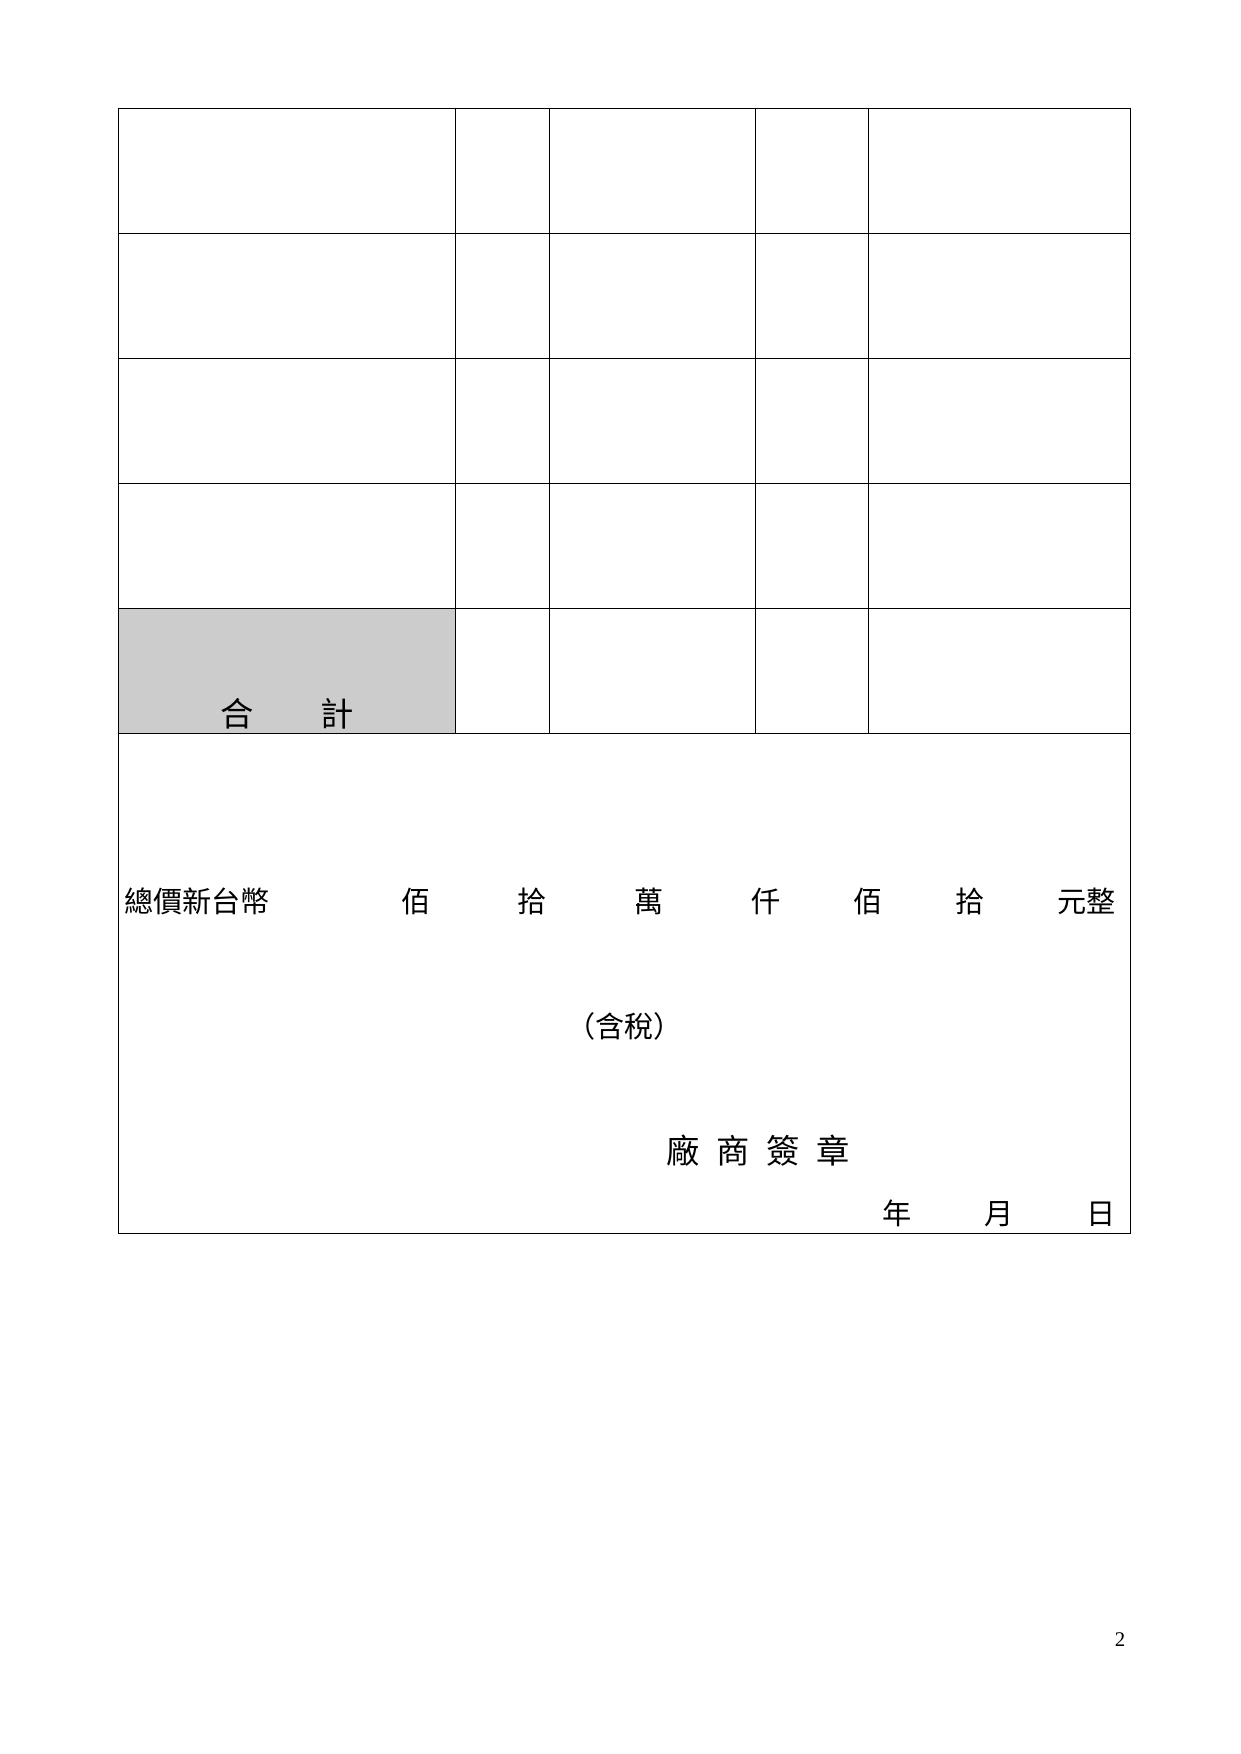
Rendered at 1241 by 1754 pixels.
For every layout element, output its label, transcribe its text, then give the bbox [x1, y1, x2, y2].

table_cell [456, 609, 549, 733]
table_cell [456, 484, 549, 608]
table_cell [756, 234, 868, 358]
table_cell [119, 109, 455, 233]
table_cell [550, 234, 755, 358]
table_cell 總價新台幣 佰 拾 萬 仟 佰 拾 元整 （含稅） 廠 商 簽 章 年 月 日 [119, 734, 1130, 1233]
table_cell [756, 109, 868, 233]
table_cell [869, 234, 1130, 358]
table_cell [119, 484, 455, 608]
table_cell [756, 359, 868, 483]
table_cell [869, 359, 1130, 483]
table_cell [550, 109, 755, 233]
table_cell [869, 609, 1130, 733]
table_cell [119, 234, 455, 358]
table_cell [456, 234, 549, 358]
table_cell [869, 109, 1130, 233]
table_cell [550, 609, 755, 733]
table_cell [756, 609, 868, 733]
table_cell [119, 359, 455, 483]
table_cell [550, 359, 755, 483]
table_cell [756, 484, 868, 608]
table_cell [869, 484, 1130, 608]
table_cell [550, 484, 755, 608]
table_cell [456, 359, 549, 483]
table_cell 合 計 [119, 609, 455, 733]
table_cell [456, 109, 549, 233]
